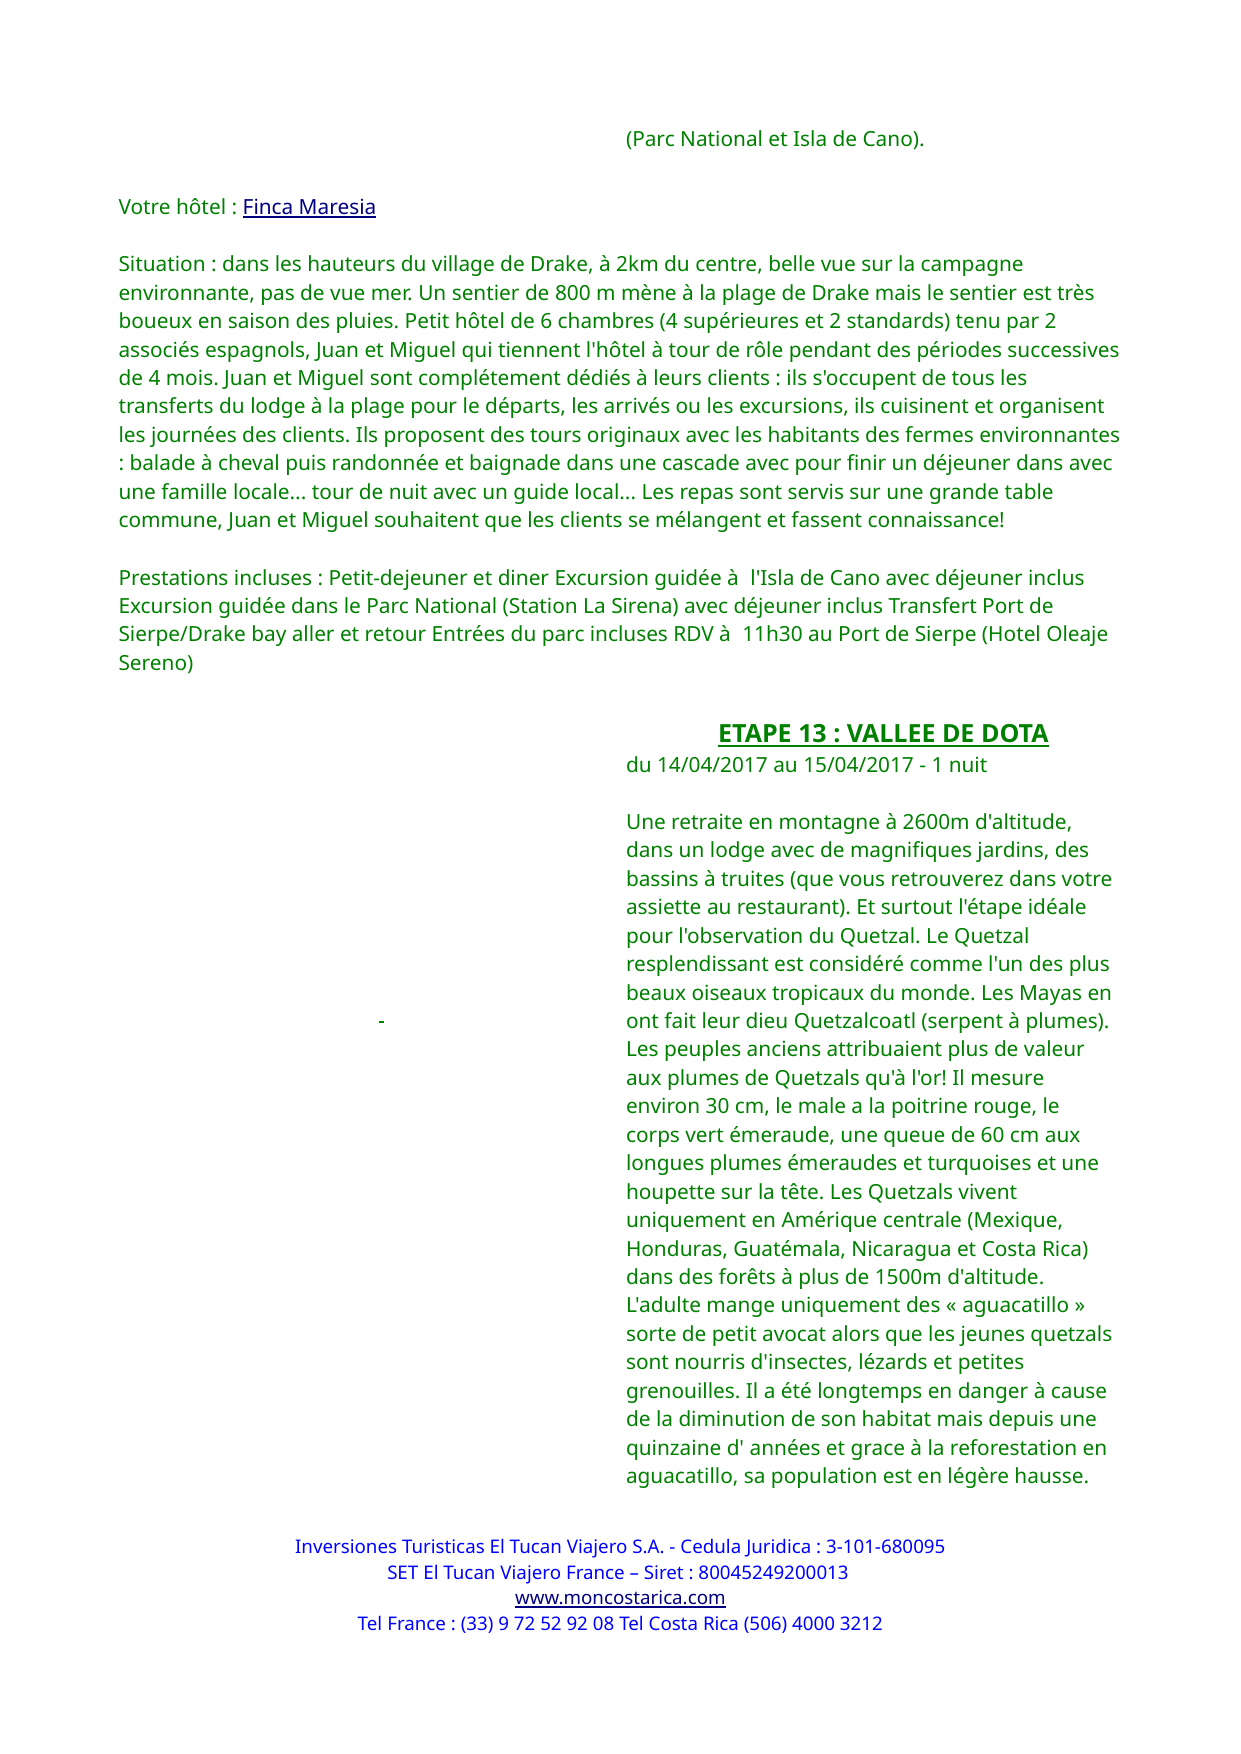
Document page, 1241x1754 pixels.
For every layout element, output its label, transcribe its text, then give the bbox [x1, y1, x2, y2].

table_header [118, 118, 620, 158]
text Votre hôtel : Finca Maresia [118, 192, 1122, 221]
table_header [118, 710, 620, 1495]
table_header ETAPE 13 : VALLEE DE DOTA du 14/04/2017 au 15/04/2017 - 1 nuit Une retraite en montagne à 2600m d'altitude, dans un lodge avec de magnifiques jardins, des bassins à truites (que vous retrouverez dans votre assiette au restaurant). Et surtout l'étape idéale pour l'observation du Quetzal. Le Quetzal resplendissant est considéré comme l'un des plus beaux oiseaux tropicaux du monde. Les Mayas en ont fait leur dieu Quetzalcoatl (serpent à plumes). Les peuples anciens attribuaient plus de valeur aux plumes de Quetzals qu'à l'or! Il mesure environ 30 cm, le male a la poitrine rouge, le corps vert émeraude, une queue de 60 cm aux longues plumes émeraudes et turquoises et une houpette sur la tête. Les Quetzals vivent uniquement en Amérique centrale (Mexique, Honduras, Guatémala, Nicaragua et Costa Rica) dans des forêts à plus de 1500m d'altitude. L'adulte mange uniquement des « aguacatillo » sorte de petit avocat alors que les jeunes quetzals sont nourris d'insectes, lézards et petites grenouilles. Il a été longtemps en danger à cause de la diminution de son habitat mais depuis une quinzaine d' années et grace à la reforestation en aguacatillo, sa population est en légère hausse. [620, 710, 1122, 1495]
text Situation : dans les hauteurs du village de Drake, à 2km du centre, belle vue sur la campagne environnante, pas de vue mer. Un sentier de 800 m mène à la plage de Drake mais le sentier est très boueux en saison des pluies. Petit hôtel de 6 chambres (4 supérieures et 2 standards) tenu par 2 associés espagnols, Juan et Miguel qui tiennent l'hôtel à tour de rôle pendant des périodes successives de 4 mois. Juan et Miguel sont complétement dédiés à leurs clients : ils s'occupent de tous les transferts du lodge à la plage pour le départs, les arrivés ou les excursions, ils cuisinent et organisent les journées des clients. Ils proposent des tours originaux avec les habitants des fermes environnantes : balade à cheval puis randonnée et baignade dans une cascade avec pour finir un déjeuner dans avec une famille locale... tour de nuit avec un guide local... Les repas sont servis sur une grande table commune, Juan et Miguel souhaitent que les clients se mélangent et fassent connaissance! [118, 249, 1122, 534]
text Prestations incluses : Petit-dejeuner et diner Excursion guidée à l'Isla de Cano avec déjeuner inclus Excursion guidée dans le Parc National (Station La Sirena) avec déjeuner inclus Transfert Port de Sierpe/Drake bay aller et retour Entrées du parc incluses RDV à 11h30 au Port de Sierpe (Hotel Oleaje Sereno) [118, 563, 1122, 676]
